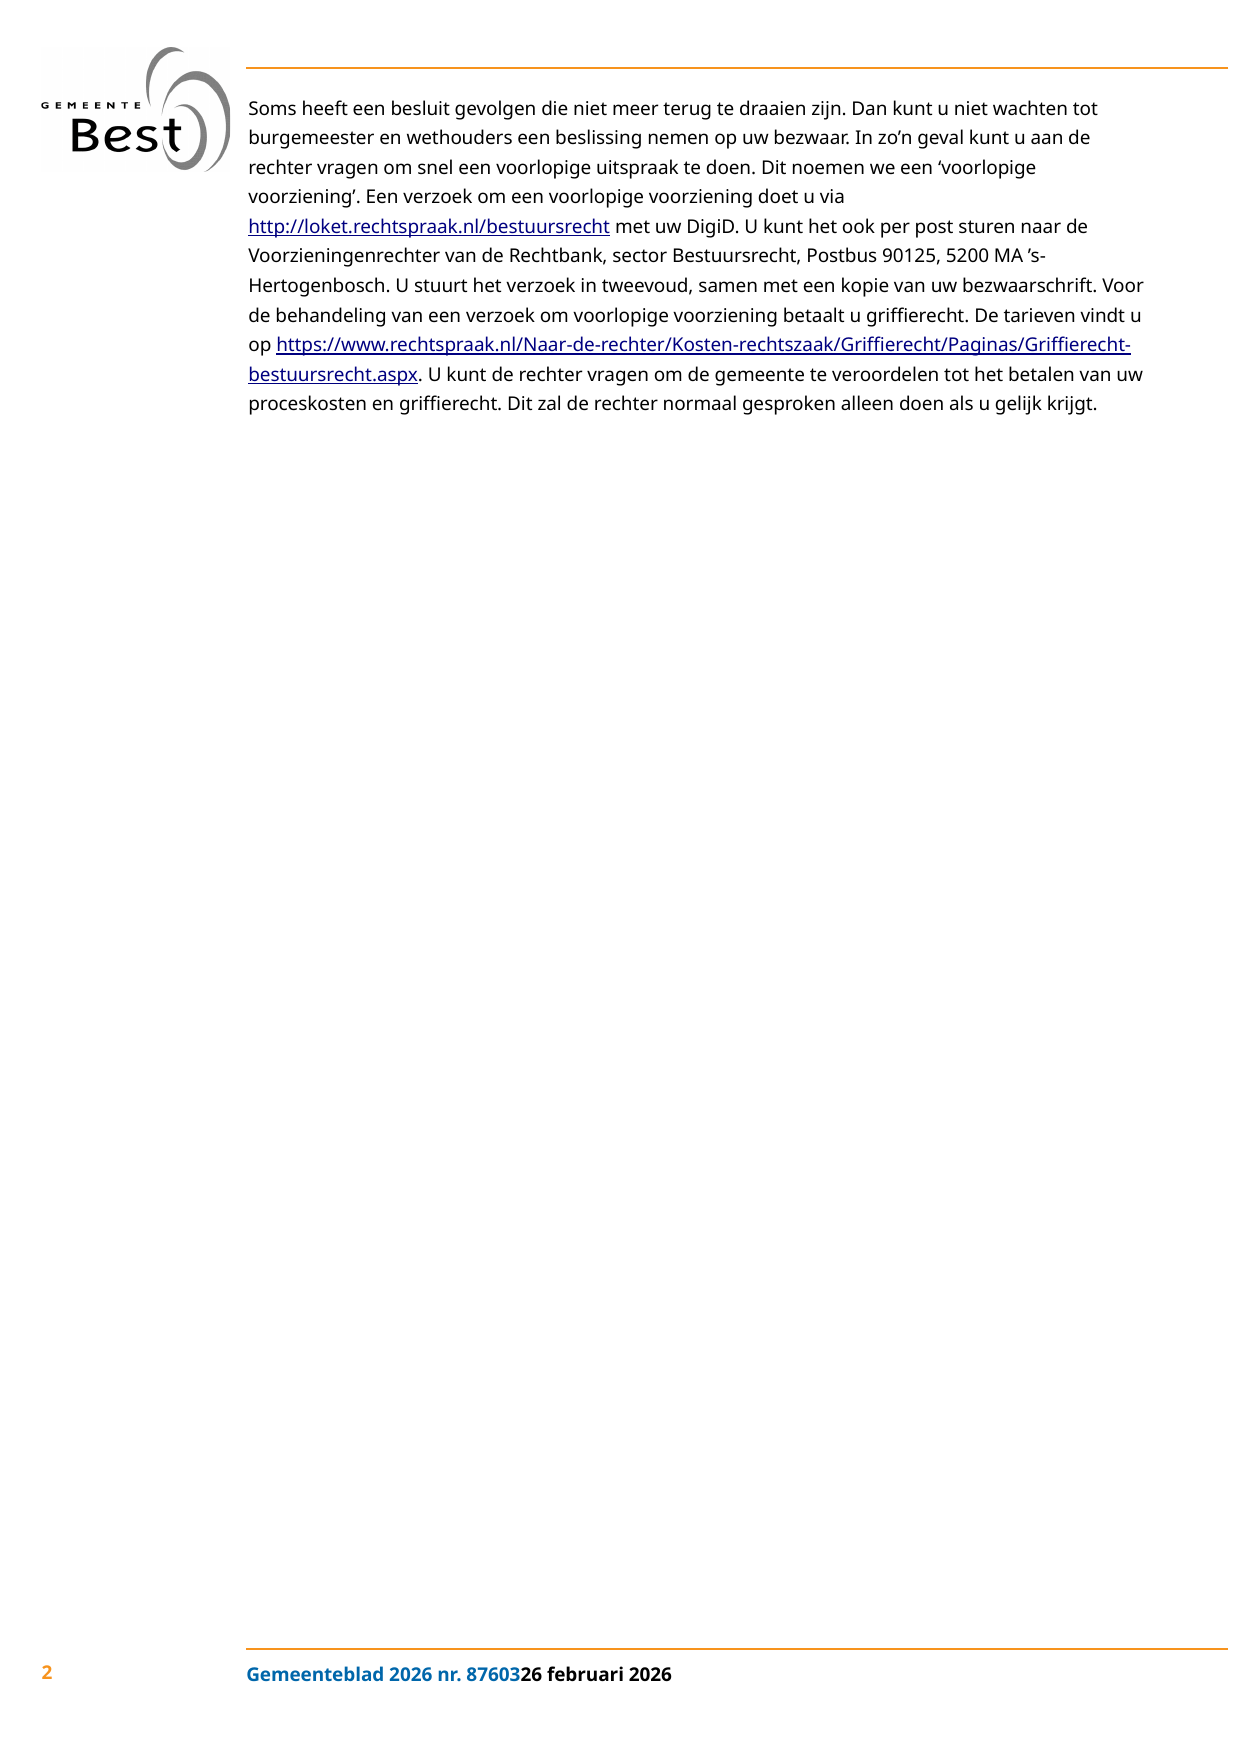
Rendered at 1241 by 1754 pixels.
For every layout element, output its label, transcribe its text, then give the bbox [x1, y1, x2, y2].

text Soms heeft een besluit gevolgen die niet meer terug te draaien zijn. Dan kunt u niet wachten tot burgemeester en wethouders een beslissing nemen op uw bezwaar. In zo’n geval kunt u aan de rechter vragen om snel een voorlopige uitspraak te doen. Dit noemen we een ‘voorlopige voorziening’. Een verzoek om een voorlopige voorziening doet u via http://loket.rechtspraak.nl/bestuursrecht met uw DigiD. U kunt het ook per post sturen naar de Voorzieningenrechter van de Rechtbank, sector Bestuursrecht, Postbus 90125, 5200 MA ’s-Hertogenbosch. U stuurt het verzoek in tweevoud, samen met een kopie van uw bezwaarschrift. Voor de behandeling van een verzoek om voorlopige voorziening betaalt u griffierecht. De tarieven vindt u op https://www.rechtspraak.nl/Naar-de-rechter/Kosten-rechtszaak/Griffierecht/Paginas/Griffierecht-bestuursrecht.aspx. U kunt de rechter vragen om de gemeente te veroordelen tot het betalen van uw proceskosten en griffierecht. Dit zal de rechter normaal gesproken alleen doen als u gelijk krijgt. [248, 95, 1152, 416]
picture [41, 47, 231, 172]
